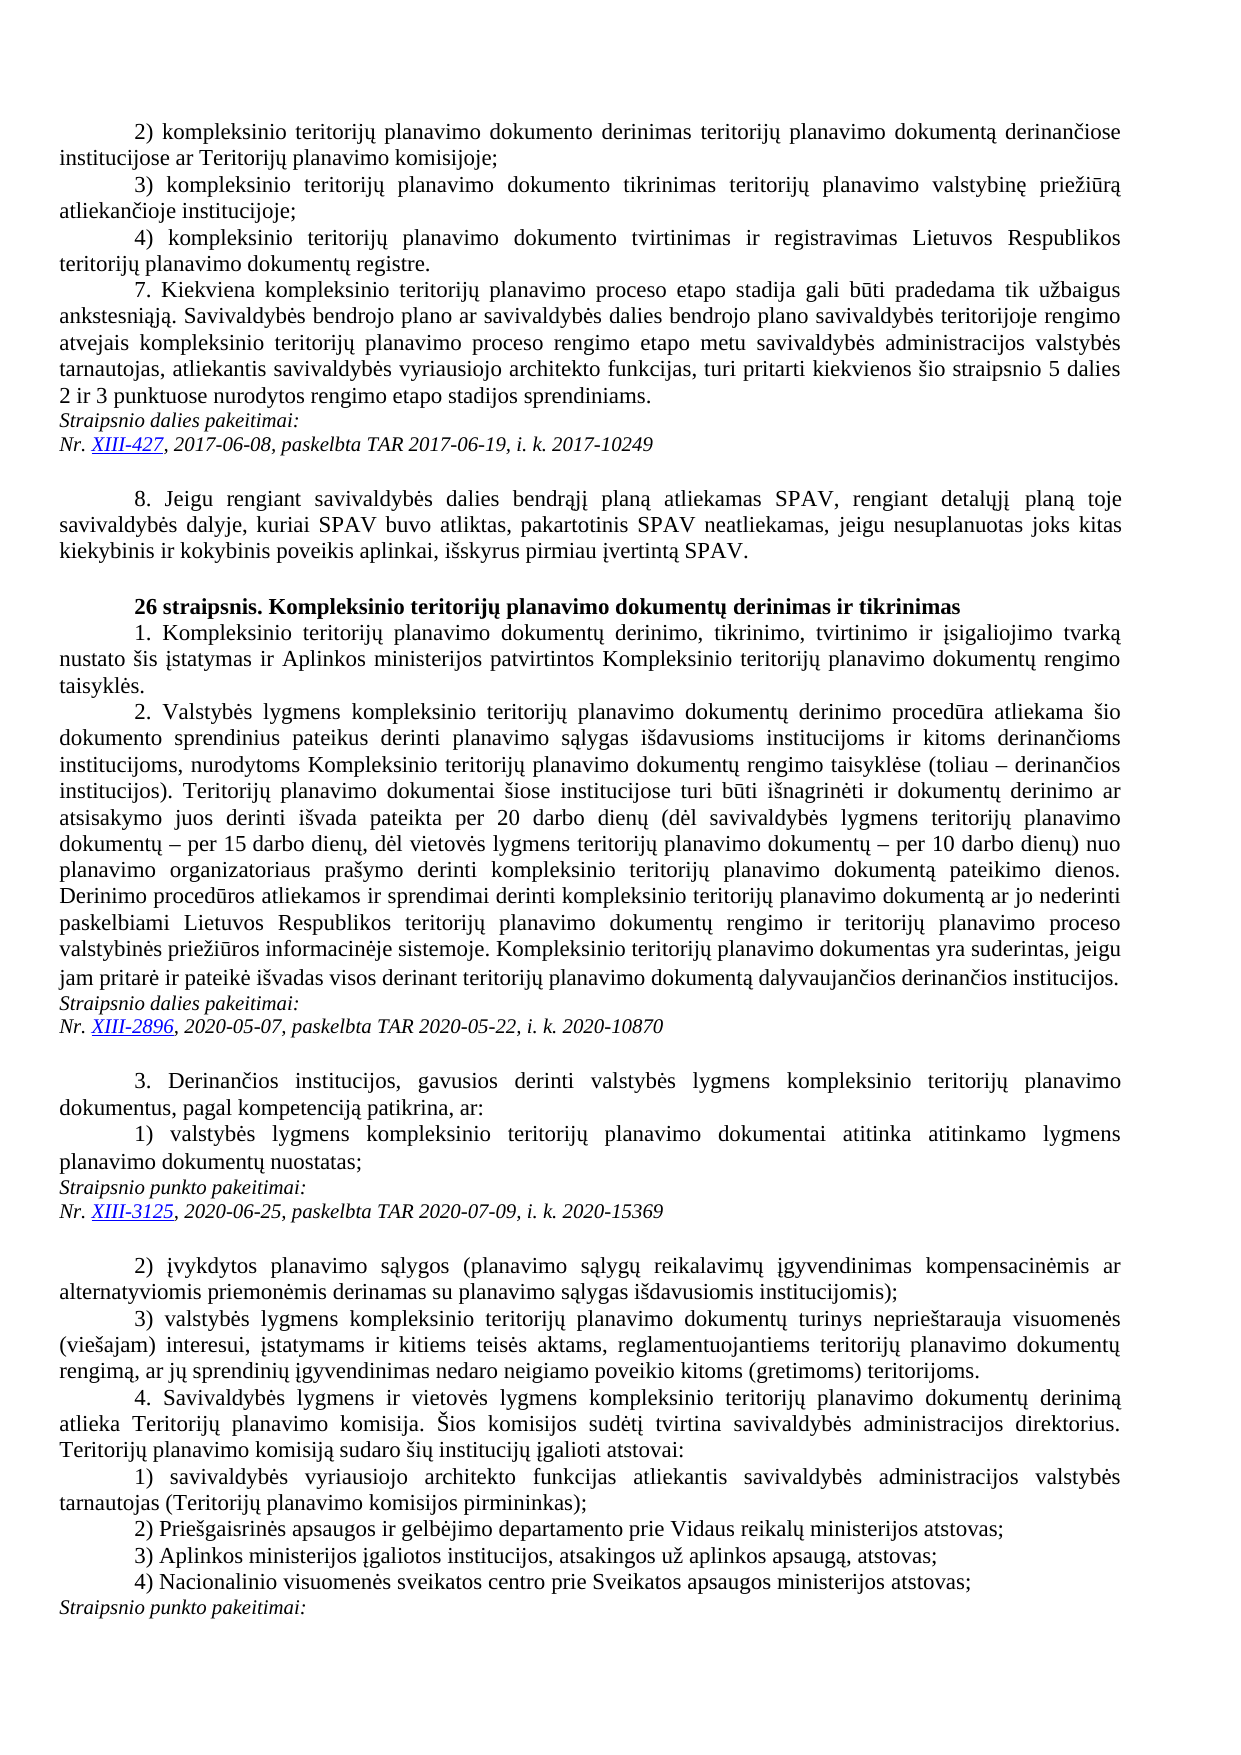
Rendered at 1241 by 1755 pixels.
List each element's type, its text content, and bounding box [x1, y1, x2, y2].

text 7. Kiekviena kompleksinio teritorijų planavimo proceso etapo stadija gali būti pradedama tik užbaigus ankstesniąją. Savivaldybės bendrojo plano ar savivaldybės dalies bendrojo plano savivaldybės teritorijoje rengimo atvejais kompleksinio teritorijų planavimo proceso rengimo etapo metu savivaldybės administracijos valstybės tarnautojas, atliekantis savivaldybės vyriausiojo architekto funkcijas, turi pritarti kiekvienos šio straipsnio 5 dalies 2 ir 3 punktuose nurodytos rengimo etapo stadijos sprendiniams. [59, 276, 1122, 408]
text 3) valstybės lygmens kompleksinio teritorijų planavimo dokumentų turinys neprieštarauja visuomenės (viešajam) interesui, įstatymams ir kitiems teisės aktams, reglamentuojantiems teritorijų planavimo dokumentų rengimą, ar jų sprendinių įgyvendinimas nedaro neigiamo poveikio kitoms (gretimoms) teritorijoms. [59, 1305, 1122, 1384]
text Straipsnio punkto pakeitimai: [59, 1175, 1122, 1199]
text 8. Jeigu rengiant savivaldybės dalies bendrąjį planą atliekamas SPAV, rengiant detalųjį planą toje savivaldybės dalyje, kuriai SPAV buvo atliktas, pakartotinis SPAV neatliekamas, jeigu nesuplanuotas joks kitas kiekybinis ir kokybinis poveikis aplinkai, išskyrus pirmiau įvertintą SPAV. [59, 485, 1122, 564]
text Nr. XIII-427, 2017-06-08, paskelbta TAR 2017-06-19, i. k. 2017-10249 [59, 432, 1122, 456]
text Straipsnio dalies pakeitimai: [59, 990, 1122, 1014]
text Nr. XIII-3125, 2020-06-25, paskelbta TAR 2020-07-09, i. k. 2020-15369 [59, 1199, 1122, 1223]
text Straipsnio punkto pakeitimai: [59, 1594, 1122, 1619]
text 2) įvykdytos planavimo sąlygos (planavimo sąlygų reikalavimų įgyvendinimas kompensacinėmis ar alternatyviomis priemonėmis derinamas su planavimo sąlygas išdavusiomis institucijomis); [59, 1252, 1122, 1305]
text 2) Priešgaisrinės apsaugos ir gelbėjimo departamento prie Vidaus reikalų ministerijos atstovas; [59, 1516, 1122, 1542]
text 1) savivaldybės vyriausiojo architekto funkcijas atliekantis savivaldybės administracijos valstybės tarnautojas (Teritorijų planavimo komisijos pirmininkas); [59, 1463, 1122, 1516]
text 1) valstybės lygmens kompleksinio teritorijų planavimo dokumentai atitinka atitinkamo lygmens planavimo dokumentų nuostatas; [59, 1120, 1122, 1175]
text 2. Valstybės lygmens kompleksinio teritorijų planavimo dokumentų derinimo procedūra atliekama šio dokumento sprendinius pateikus derinti planavimo sąlygas išdavusioms institucijoms ir kitoms derinančioms institucijoms, nurodytoms Kompleksinio teritorijų planavimo dokumentų rengimo taisyklėse (toliau – derinančios institucijos). Teritorijų planavimo dokumentai šiose institucijose turi būti išnagrinėti ir dokumentų derinimo ar atsisakymo juos derinti išvada pateikta per 20 darbo dienų (dėl savivaldybės lygmens teritorijų planavimo dokumentų – per 15 darbo dienų, dėl vietovės lygmens teritorijų planavimo dokumentų – per 10 darbo dienų) nuo planavimo organizatoriaus prašymo derinti kompleksinio teritorijų planavimo dokumentą pateikimo dienos. Derinimo procedūros atliekamos ir sprendimai derinti kompleksinio teritorijų planavimo dokumentą ar jo nederinti paskelbiami Lietuvos Respublikos teritorijų planavimo dokumentų rengimo ir teritorijų planavimo proceso valstybinės priežiūros informacinėje sistemoje. Kompleksinio teritorijų planavimo dokumentas yra suderintas, jeigu jam pritarė ir pateikė išvadas visos derinant teritorijų planavimo dokumentą dalyvaujančios derinančios institucijos. [59, 698, 1122, 990]
text 26 straipsnis. Kompleksinio teritorijų planavimo dokumentų derinimas ir tikrinimas [134, 593, 1122, 619]
text 3) kompleksinio teritorijų planavimo dokumento tikrinimas teritorijų planavimo valstybinę priežiūrą atliekančioje institucijoje; [59, 171, 1122, 223]
text 2) kompleksinio teritorijų planavimo dokumento derinimas teritorijų planavimo dokumentą derinančiose institucijose ar Teritorijų planavimo komisijoje; [59, 118, 1122, 171]
text Straipsnio dalies pakeitimai: [59, 408, 1122, 432]
text 3. Derinančios institucijos, gavusios derinti valstybės lygmens kompleksinio teritorijų planavimo dokumentus, pagal kompetenciją patikrina, ar: [59, 1067, 1122, 1120]
text 3) Aplinkos ministerijos įgaliotos institucijos, atsakingos už aplinkos apsaugą, atstovas; [59, 1542, 1122, 1568]
text 4) kompleksinio teritorijų planavimo dokumento tvirtinimas ir registravimas Lietuvos Respublikos teritorijų planavimo dokumentų registre. [59, 223, 1122, 276]
text Nr. XIII-2896, 2020-05-07, paskelbta TAR 2020-05-22, i. k. 2020-10870 [59, 1014, 1122, 1038]
text 1. Kompleksinio teritorijų planavimo dokumentų derinimo, tikrinimo, tvirtinimo ir įsigaliojimo tvarką nustato šis įstatymas ir Aplinkos ministerijos patvirtintos Kompleksinio teritorijų planavimo dokumentų rengimo taisyklės. [59, 619, 1122, 698]
text 4. Savivaldybės lygmens ir vietovės lygmens kompleksinio teritorijų planavimo dokumentų derinimą atlieka Teritorijų planavimo komisija. Šios komisijos sudėtį tvirtina savivaldybės administracijos direktorius. Teritorijų planavimo komisiją sudaro šių institucijų įgalioti atstovai: [59, 1384, 1122, 1463]
text 4) Nacionalinio visuomenės sveikatos centro prie Sveikatos apsaugos ministerijos atstovas; [59, 1568, 1122, 1594]
